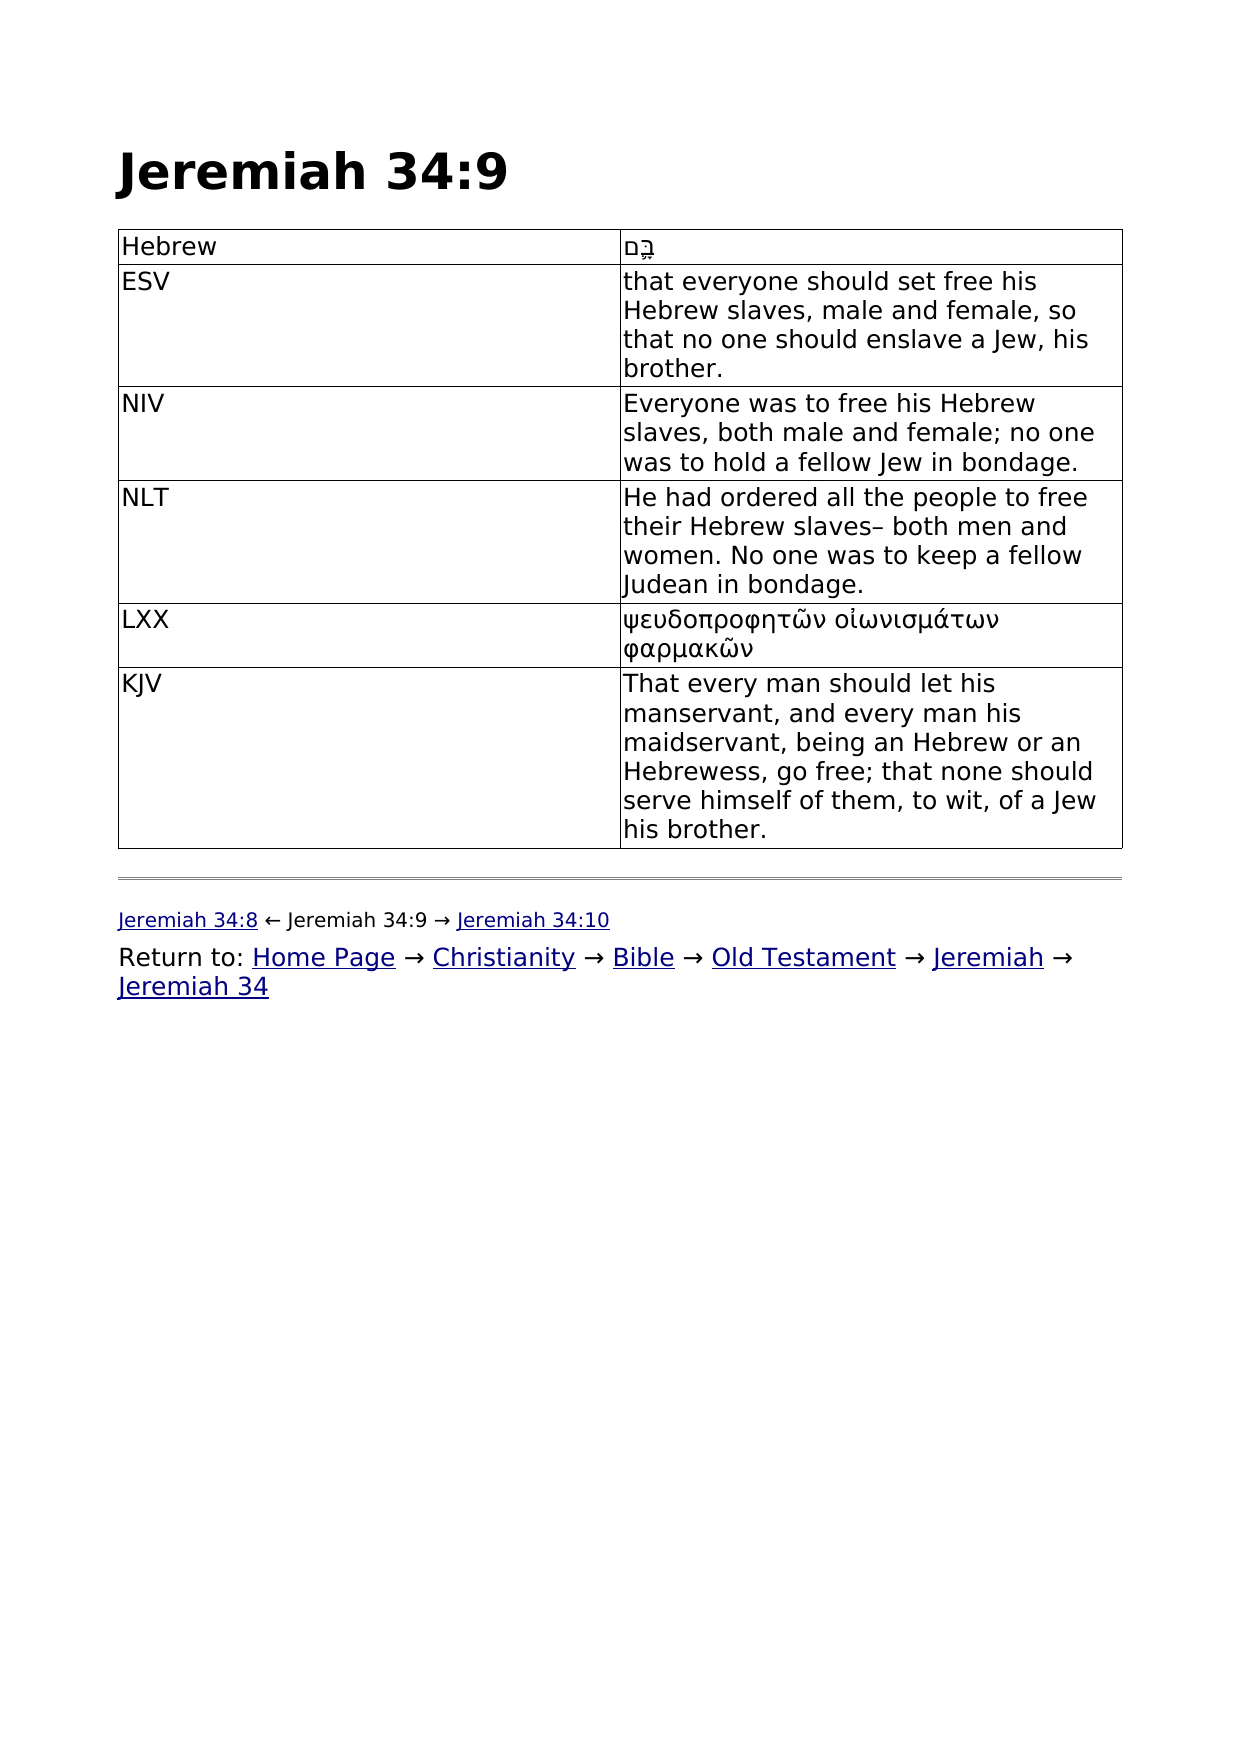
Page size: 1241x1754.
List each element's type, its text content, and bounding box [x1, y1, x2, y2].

table_header Hebrew [119, 230, 620, 264]
table_header בָּ֛ם [621, 230, 1122, 264]
table_cell Everyone was to free his Hebrew slaves, both male and female; no one was to hold a fellow Jew in bondage. [621, 387, 1122, 480]
table_cell LXX [119, 604, 620, 667]
table_cell ESV [119, 265, 620, 386]
text Return to: Home Page → Christianity → Bible → Old Testament → Jeremiah → Jeremiah 34 [118, 943, 1122, 1001]
subtitle Jeremiah 34:9 [118, 143, 1122, 201]
table_cell That every man should let his manservant, and every man his maidservant, being an Hebrew or an Hebrewess, go free; that none should serve himself of them, to wit, of a Jew his brother. [621, 668, 1122, 848]
table_cell that everyone should set free his Hebrew slaves, male and female, so that no one should enslave a Jew, his brother. [621, 265, 1122, 386]
table_cell ψευδοπροφητῶν οἰωνισμάτων φαρμακῶν [621, 604, 1122, 667]
table_cell NIV [119, 387, 620, 480]
table_cell KJV [119, 668, 620, 848]
table_cell He had ordered all the people to free their Hebrew slaves– both men and women. No one was to keep a fellow Judean in bondage. [621, 481, 1122, 602]
text Jeremiah 34:8 ← Jeremiah 34:9 → Jeremiah 34:10 [118, 909, 1122, 943]
table_cell NLT [119, 481, 620, 602]
